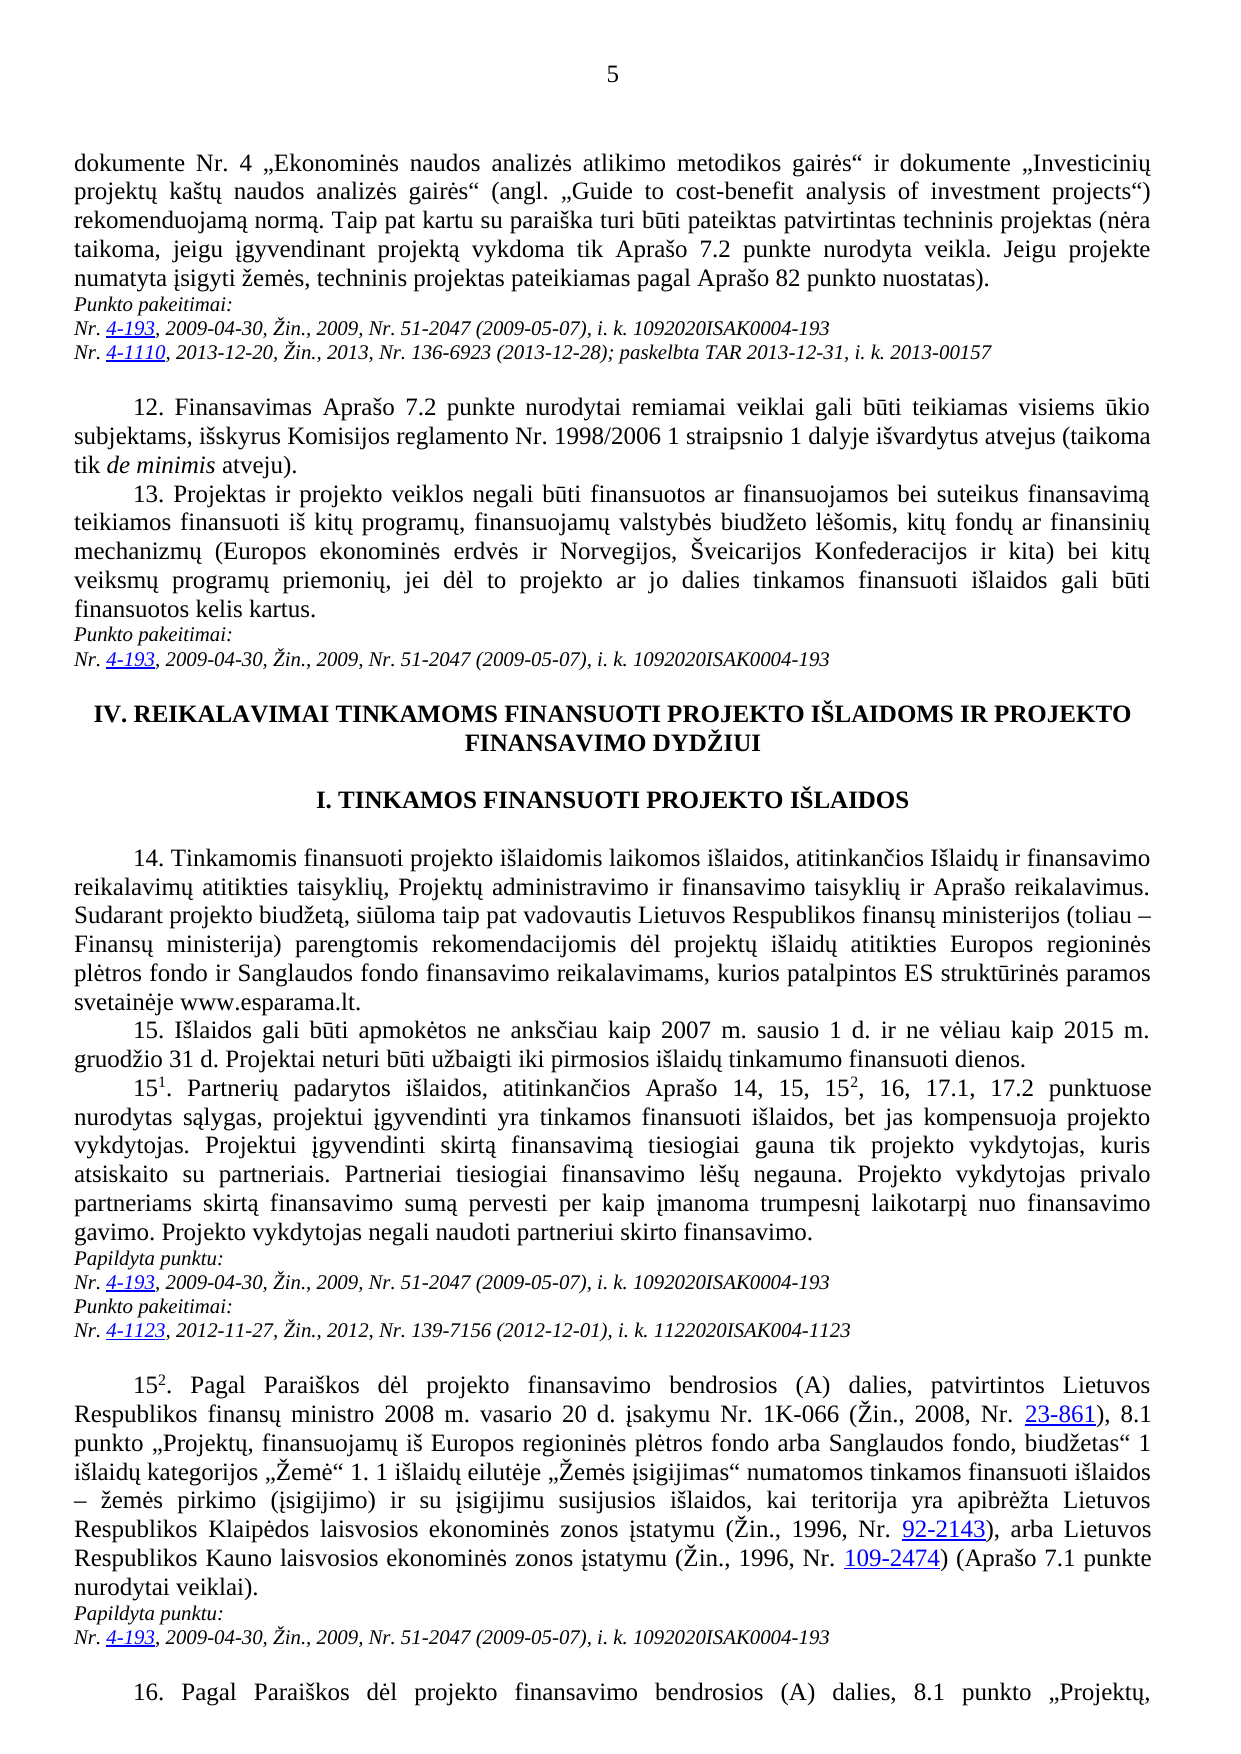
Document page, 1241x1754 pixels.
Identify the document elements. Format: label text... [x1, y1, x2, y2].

text Nr. 4-1110, 2013-12-20, Žin., 2013, Nr. 136-6923 (2013-12-28); paskelbta TAR 2013-12-31, i. k. 2013-00157 [74, 339, 1152, 364]
text Nr. 4-193, 2009-04-30, Žin., 2009, Nr. 51-2047 (2009-05-07), i. k. 1092020ISAK0004-193 [74, 1624, 1152, 1649]
text Punkto pakeitimai: [74, 1294, 1152, 1318]
text Papildyta punktu: [74, 1246, 1152, 1269]
text Nr. 4-193, 2009-04-30, Žin., 2009, Nr. 51-2047 (2009-05-07), i. k. 1092020ISAK0004-193 [74, 646, 1152, 671]
text 12. Finansavimas Aprašo 7.2 punkte nurodytai remiamai veiklai gali būti teikiamas visiems ūkio subjektams, išskyrus Komisijos reglamento Nr. 1998/2006 1 straipsnio 1 dalyje išvardytus atvejus (taikoma tik de minimis atveju). [74, 392, 1152, 479]
text 152. Pagal Paraiškos dėl projekto finansavimo bendrosios (A) dalies, patvirtintos Lietuvos Respublikos finansų ministro 2008 m. vasario 20 d. įsakymu Nr. 1K-066 (Žin., 2008, Nr. 23-861), 8.1 punkto „Projektų, finansuojamų iš Europos regioninės plėtros fondo arba Sanglaudos fondo, biudžetas“ 1 išlaidų kategorijos „Žemė“ 1. 1 išlaidų eilutėje „Žemės įsigijimas“ numatomos tinkamos finansuoti išlaidos – žemės pirkimo (įsigijimo) ir su įsigijimu susijusios išlaidos, kai teritorija yra apibrėžta Lietuvos Respublikos Klaipėdos laisvosios ekonominės zonos įstatymu (Žin., 1996, Nr. 92-2143), arba Lietuvos Respublikos Kauno laisvosios ekonominės zonos įstatymu (Žin., 1996, Nr. 109-2474) (Aprašo 7.1 punkte nurodytai veiklai). [74, 1371, 1152, 1601]
text 13. Projektas ir projekto veiklos negali būti finansuotos ar finansuojamos bei suteikus finansavimą teikiamos finansuoti iš kitų programų, finansuojamų valstybės biudžeto lėšomis, kitų fondų ar finansinių mechanizmų (Europos ekonominės erdvės ir Norvegijos, Šveicarijos Konfederacijos ir kita) bei kitų veiksmų programų priemonių, jei dėl to projekto ar jo dalies tinkamos finansuoti išlaidos gali būti finansuotos kelis kartus. [74, 479, 1152, 622]
text Nr. 4-193, 2009-04-30, Žin., 2009, Nr. 51-2047 (2009-05-07), i. k. 1092020ISAK0004-193 [74, 316, 1152, 339]
text Nr. 4-1123, 2012-11-27, Žin., 2012, Nr. 139-7156 (2012-12-01), i. k. 1122020ISAK004-1123 [74, 1318, 1152, 1342]
text Punkto pakeitimai: [74, 622, 1152, 646]
text Papildyta punktu: [74, 1601, 1152, 1624]
text 15. Išlaidos gali būti apmokėtos ne anksčiau kaip 2007 m. sausio 1 d. ir ne vėliau kaip 2015 m. gruodžio 31 d. Projektai neturi būti užbaigti iki pirmosios išlaidų tinkamumo finansuoti dienos. [74, 1016, 1152, 1073]
text 14. Tinkamomis finansuoti projekto išlaidomis laikomos išlaidos, atitinkančios Išlaidų ir finansavimo reikalavimų atitikties taisyklių, Projektų administravimo ir finansavimo taisyklių ir Aprašo reikalavimus. Sudarant projekto biudžetą, siūloma taip pat vadovautis Lietuvos Respublikos finansų ministerijos (toliau – Finansų ministerija) parengtomis rekomendacijomis dėl projektų išlaidų atitikties Europos regioninės plėtros fondo ir Sanglaudos fondo finansavimo reikalavimams, kurios patalpintos ES struktūrinės paramos svetainėje www.esparama.lt. [74, 843, 1152, 1016]
text I. TINKAMOS FINANSUOTI PROJEKTO IŠLAIDOS [74, 786, 1152, 814]
text 151. Partnerių padarytos išlaidos, atitinkančios Aprašo 14, 15, 152, 16, 17.1, 17.2 punktuose nurodytas sąlygas, projektui įgyvendinti yra tinkamos finansuoti išlaidos, bet jas kompensuoja projekto vykdytojas. Projektui įgyvendinti skirtą finansavimą tiesiogiai gauna tik projekto vykdytojas, kuris atsiskaito su partneriais. Partneriai tiesiogiai finansavimo lėšų negauna. Projekto vykdytojas privalo partneriams skirtą finansavimo sumą pervesti per kaip įmanoma trumpesnį laikotarpį nuo finansavimo gavimo. Projekto vykdytojas negali naudoti partneriui skirto finansavimo. [74, 1073, 1152, 1246]
text Nr. 4-193, 2009-04-30, Žin., 2009, Nr. 51-2047 (2009-05-07), i. k. 1092020ISAK0004-193 [74, 1269, 1152, 1294]
text Punkto pakeitimai: [74, 291, 1152, 316]
text dokumente Nr. 4 „Ekonominės naudos analizės atlikimo metodikos gairės“ ir dokumente „Investicinių projektų kaštų naudos analizės gairės“ (angl. „Guide to cost-benefit analysis of investment projects“) rekomenduojamą normą. Taip pat kartu su paraiška turi būti pateiktas patvirtintas techninis projektas (nėra taikoma, jeigu įgyvendinant projektą vykdoma tik Aprašo 7.2 punkte nurodyta veikla. Jeigu projekte numatyta įsigyti žemės, techninis projektas pateikiamas pagal Aprašo 82 punkto nuostatas). [74, 148, 1152, 291]
text IV. REIKALAVIMAI TINKAMOMS FINANSUOTI PROJEKTO IŠLAIDOMS IR PROJEKTO FINANSAVIMO DYDŽIUI [74, 699, 1152, 757]
text 16. Pagal Paraiškos dėl projekto finansavimo bendrosios (A) dalies, 8.1 punkto „Projektų, [74, 1677, 1152, 1706]
